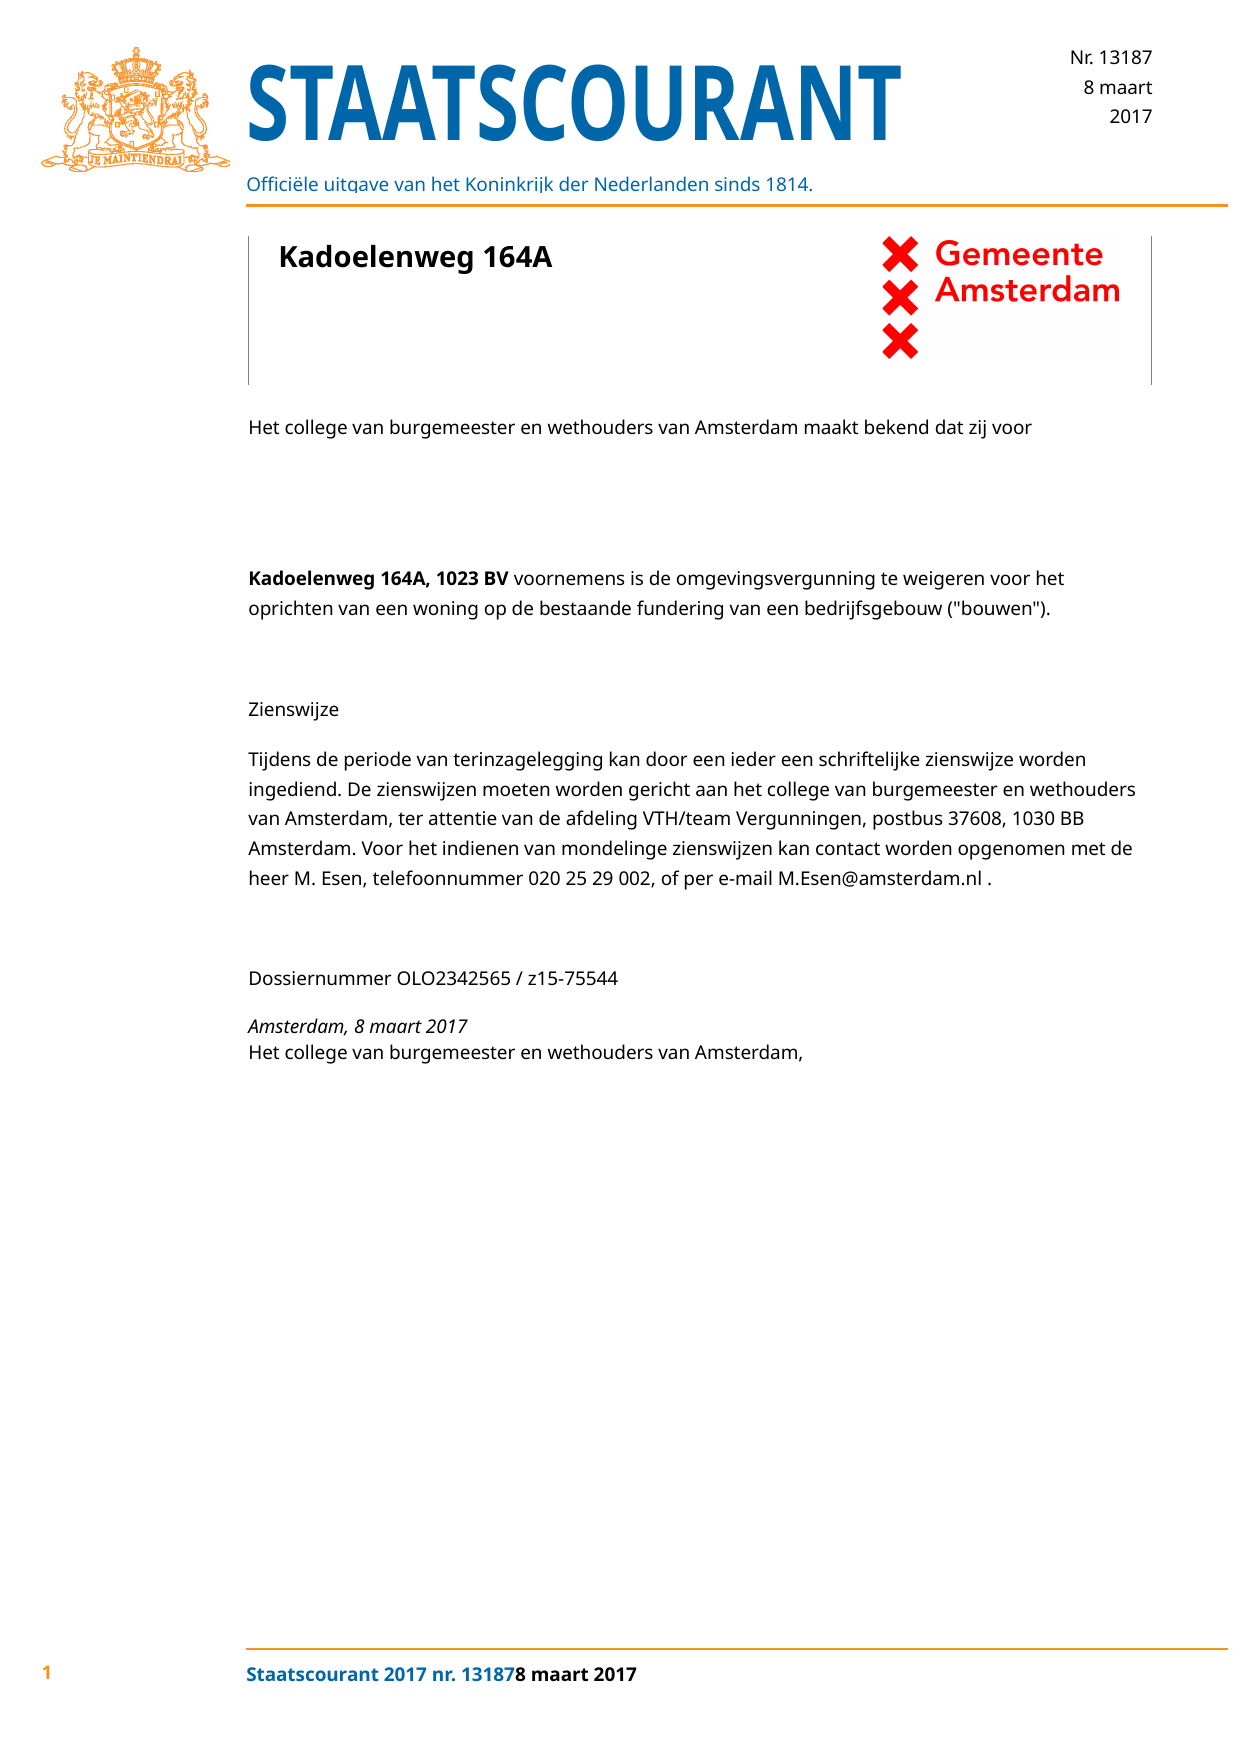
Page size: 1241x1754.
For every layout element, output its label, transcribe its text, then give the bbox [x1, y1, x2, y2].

picture [882, 236, 1119, 359]
picture [41, 47, 231, 172]
text Kadoelenweg 164A, 1023 BV voornemens is de omgevingsvergunning te weigeren voor het oprichten van een woning op de bestaande fundering van een bedrijfsgebouw ("bouwen"). [248, 566, 1152, 621]
table_header [850, 236, 1151, 385]
text Zienswijze [248, 696, 1152, 722]
text Dossiernummer OLO2342565 / z15-75544 [248, 966, 1152, 991]
text Tijdens de periode van terinzagelegging kan door een ieder een schriftelijke zienswijze worden ingediend. De zienswijzen moeten worden gericht aan het college van burgemeester en wethouders van Amsterdam, ter attentie van de afdeling VTH/team Vergunningen, postbus 37608, 1030 BB Amsterdam. Voor het indienen van mondelinge zienswijzen kan contact worden opgenomen met de heer M. Esen, telefoonnummer 020 25 29 002, of per e-mail M.Esen@amsterdam.nl . [248, 746, 1152, 890]
table_header Kadoelenweg 164A [249, 236, 850, 385]
text Amsterdam, 8 maart 2017 [248, 1013, 1152, 1039]
text Het college van burgemeester en wethouders van Amsterdam maakt bekend dat zij voor [248, 414, 1152, 440]
text Het college van burgemeester en wethouders van Amsterdam, [248, 1039, 1152, 1065]
